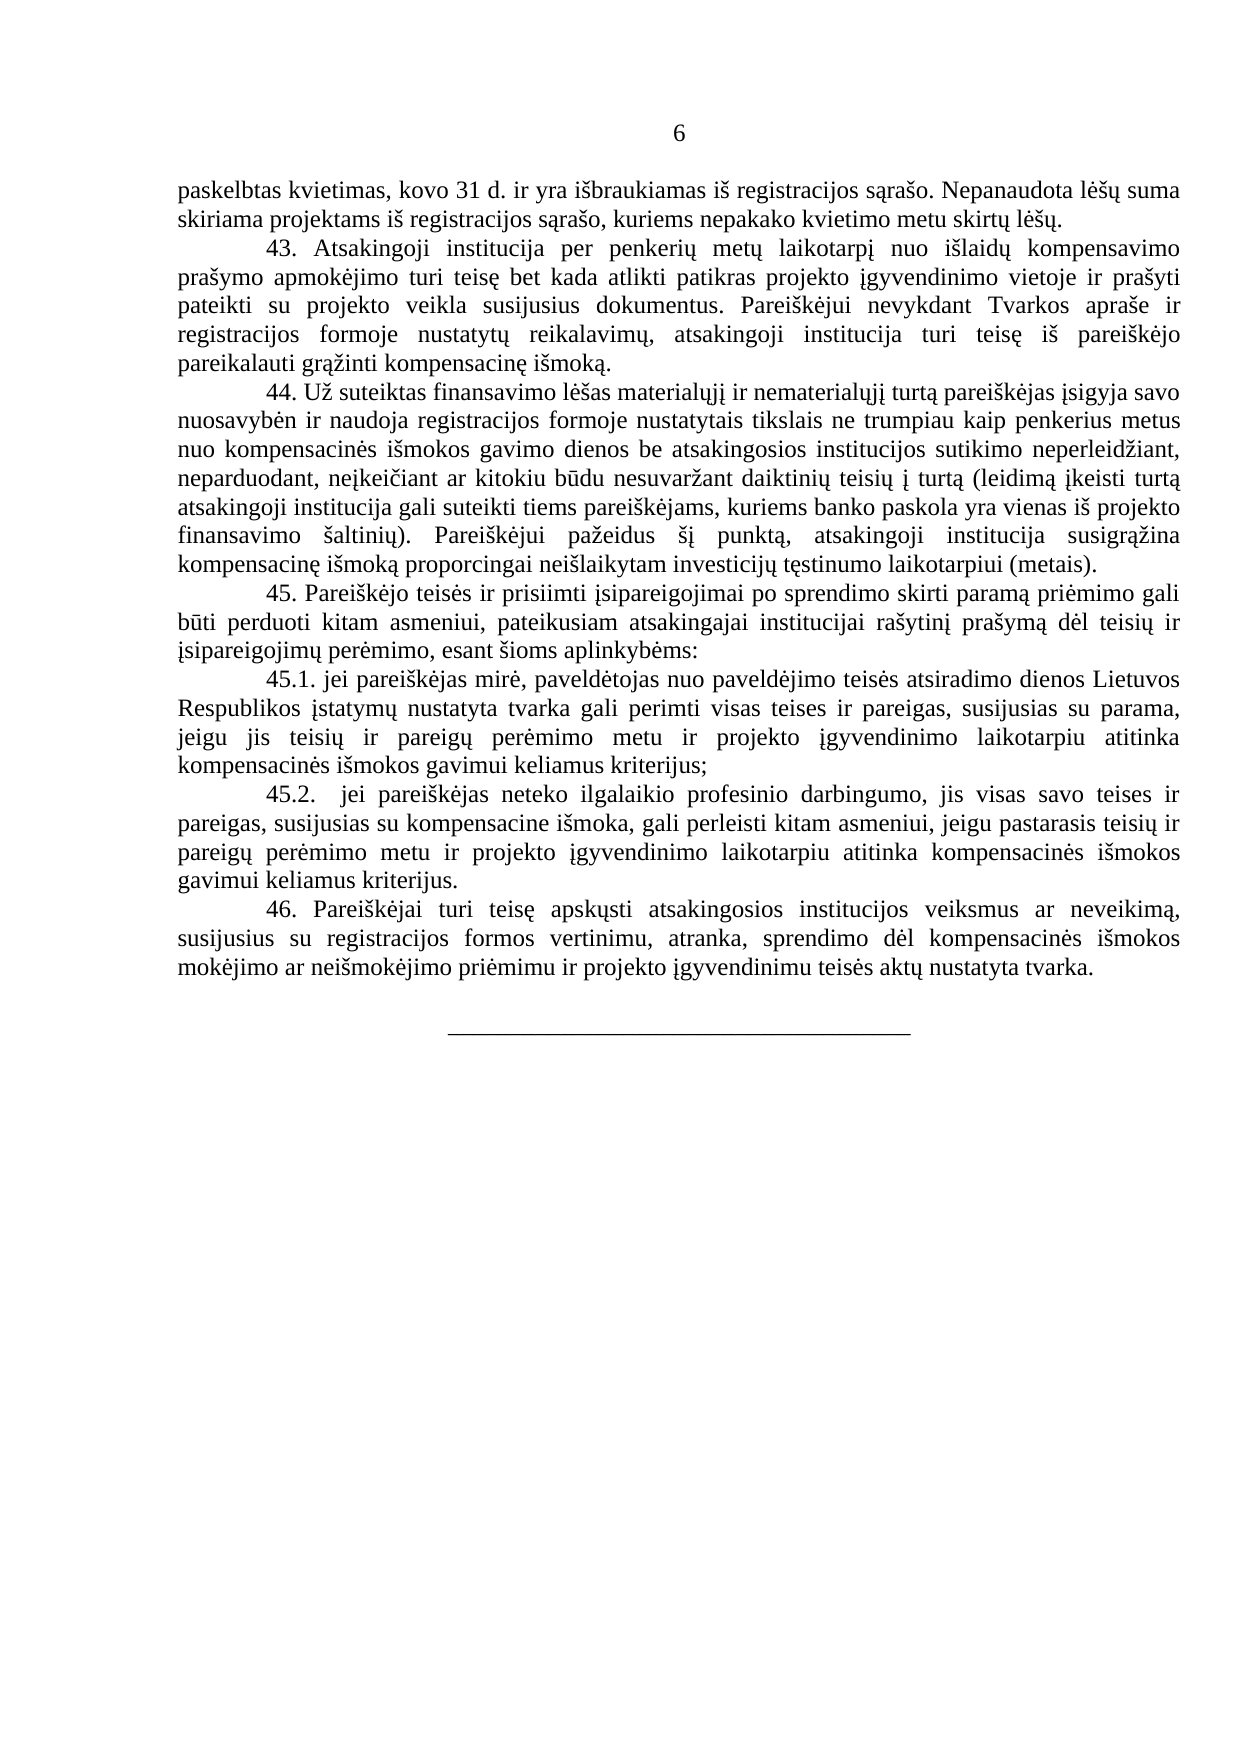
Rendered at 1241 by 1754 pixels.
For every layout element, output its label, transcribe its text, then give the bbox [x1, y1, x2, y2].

text 45.2. jei pareiškėjas neteko ilgalaikio profesinio darbingumo, jis visas savo teises ir pareigas, susijusias su kompensacine išmoka, gali perleisti kitam asmeniui, jeigu pastarasis teisių ir pareigų perėmimo metu ir projekto įgyvendinimo laikotarpiu atitinka kompensacinės išmokos gavimui keliamus kriterijus. [177, 779, 1181, 894]
text 43. Atsakingoji institucija per penkerių metų laikotarpį nuo išlaidų kompensavimo prašymo apmokėjimo turi teisę bet kada atlikti patikras projekto įgyvendinimo vietoje ir prašyti pateikti su projekto veikla susijusius dokumentus. Pareiškėjui nevykdant Tvarkos apraše ir registracijos formoje nustatytų reikalavimų, atsakingoji institucija turi teisę iš pareiškėjo pareikalauti grąžinti kompensacinę išmoką. [177, 233, 1181, 377]
text 46. Pareiškėjai turi teisę apskųsti atsakingosios institucijos veiksmus ar neveikimą, susijusius su registracijos formos vertinimu, atranka, sprendimo dėl kompensacinės išmokos mokėjimo ar neišmokėjimo priėmimu ir projekto įgyvendinimu teisės aktų nustatyta tvarka. [177, 894, 1181, 981]
text _____________________________________ [177, 1009, 1181, 1038]
text 45.1. jei pareiškėjas mirė, paveldėtojas nuo paveldėjimo teisės atsiradimo dienos Lietuvos Respublikos įstatymų nustatyta tvarka gali perimti visas teises ir pareigas, susijusias su parama, jeigu jis teisių ir pareigų perėmimo metu ir projekto įgyvendinimo laikotarpiu atitinka kompensacinės išmokos gavimui keliamus kriterijus; [177, 664, 1181, 779]
text 44. Už suteiktas finansavimo lėšas materialųjį ir nematerialųjį turtą pareiškėjas įsigyja savo nuosavybėn ir naudoja registracijos formoje nustatytais tikslais ne trumpiau kaip penkerius metus nuo kompensacinės išmokos gavimo dienos be atsakingosios institucijos sutikimo neperleidžiant, neparduodant, neįkeičiant ar kitokiu būdu nesuvaržant daiktinių teisių į turtą (leidimą įkeisti turtą atsakingoji institucija gali suteikti tiems pareiškėjams, kuriems banko paskola yra vienas iš projekto finansavimo šaltinių). Pareiškėjui pažeidus šį punktą, atsakingoji institucija susigrąžina kompensacinę išmoką proporcingai neišlaikytam investicijų tęstinumo laikotarpiui (metais). [177, 377, 1181, 578]
text paskelbtas kvietimas, kovo 31 d. ir yra išbraukiamas iš registracijos sąrašo. Nepanaudota lėšų suma skiriama projektams iš registracijos sąrašo, kuriems nepakako kvietimo metu skirtų lėšų. [177, 176, 1181, 233]
text 45. Pareiškėjo teisės ir prisiimti įsipareigojimai po sprendimo skirti paramą priėmimo gali būti perduoti kitam asmeniui, pateikusiam atsakingajai institucijai rašytinį prašymą dėl teisių ir įsipareigojimų perėmimo, esant šioms aplinkybėms: [177, 578, 1181, 664]
